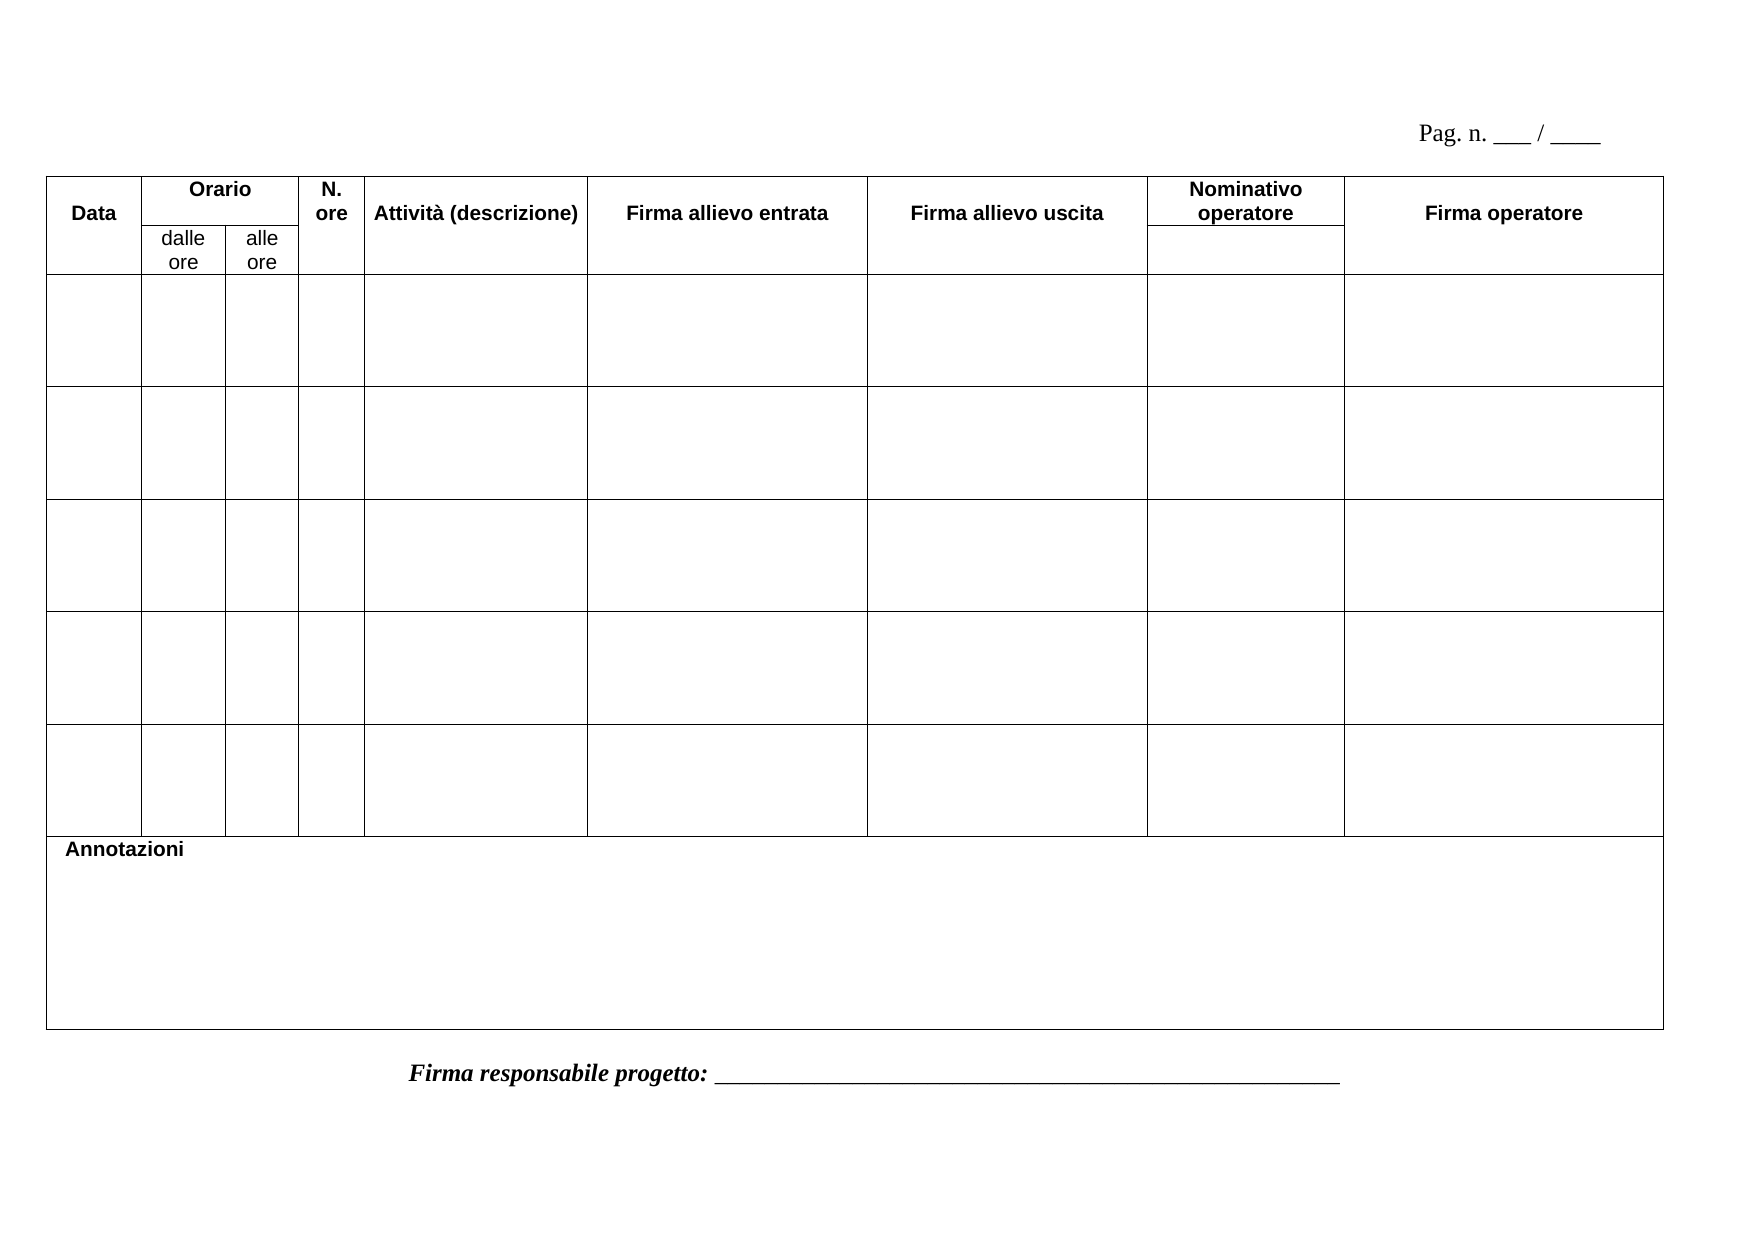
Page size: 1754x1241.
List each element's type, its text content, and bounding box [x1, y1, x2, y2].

table_header Data [47, 177, 141, 224]
table_cell [47, 387, 141, 498]
table_cell [299, 275, 364, 386]
table_cell [226, 725, 298, 836]
table_cell [588, 225, 867, 273]
table_cell [226, 612, 298, 723]
table_cell [299, 500, 364, 611]
table_header Firma operatore [1345, 177, 1663, 224]
table_cell [1345, 275, 1663, 386]
table_cell dalle ore [142, 226, 225, 273]
table_header Nominativo operatore [1148, 177, 1344, 224]
table_cell [365, 225, 587, 273]
table_cell [365, 725, 587, 836]
table_cell [868, 725, 1147, 836]
table_cell [1345, 500, 1663, 611]
table_cell [1345, 225, 1663, 273]
table_cell [588, 387, 867, 498]
table_header Firma allievo uscita [868, 177, 1147, 224]
table_cell [142, 612, 225, 723]
table_cell [47, 612, 141, 723]
table_cell [365, 612, 587, 723]
table_cell [868, 275, 1147, 386]
table_cell alle ore [226, 226, 298, 273]
table_cell [1148, 612, 1344, 723]
table_cell [588, 275, 867, 386]
table_cell [868, 500, 1147, 611]
table_cell [1148, 226, 1344, 273]
table_cell [1148, 275, 1344, 386]
table_cell [47, 275, 141, 386]
table_cell [868, 387, 1147, 498]
table_cell [299, 225, 364, 273]
table_cell [299, 387, 364, 498]
table_cell [1148, 387, 1344, 498]
table_cell [299, 725, 364, 836]
table_cell Annotazioni [47, 837, 1663, 1029]
table_cell [299, 612, 364, 723]
table_cell [47, 225, 141, 273]
table_cell [365, 387, 587, 498]
table_header Firma allievo entrata [588, 177, 867, 224]
text Firma responsabile progetto: __________________________________________________ [153, 1058, 1600, 1087]
table_header Orario [142, 177, 298, 224]
table_cell [47, 500, 141, 611]
table_header N. ore [299, 177, 364, 224]
table_cell [226, 275, 298, 386]
table_cell [1345, 725, 1663, 836]
table_cell [142, 725, 225, 836]
table_cell [868, 612, 1147, 723]
table_cell [226, 387, 298, 498]
table_cell [142, 500, 225, 611]
table_cell [588, 725, 867, 836]
table_cell [1148, 725, 1344, 836]
table_cell [868, 225, 1147, 273]
table_cell [47, 725, 141, 836]
table_cell [588, 612, 867, 723]
table_cell [142, 275, 225, 386]
table_cell [1148, 500, 1344, 611]
table_cell [365, 500, 587, 611]
table_cell [1345, 387, 1663, 498]
table_cell [588, 500, 867, 611]
table_cell [142, 387, 225, 498]
table_cell [365, 275, 587, 386]
text Pag. n. ___ / ____ [153, 118, 1600, 147]
table_cell [1345, 612, 1663, 723]
table_cell [226, 500, 298, 611]
table_header Attività (descrizione) [365, 177, 587, 224]
